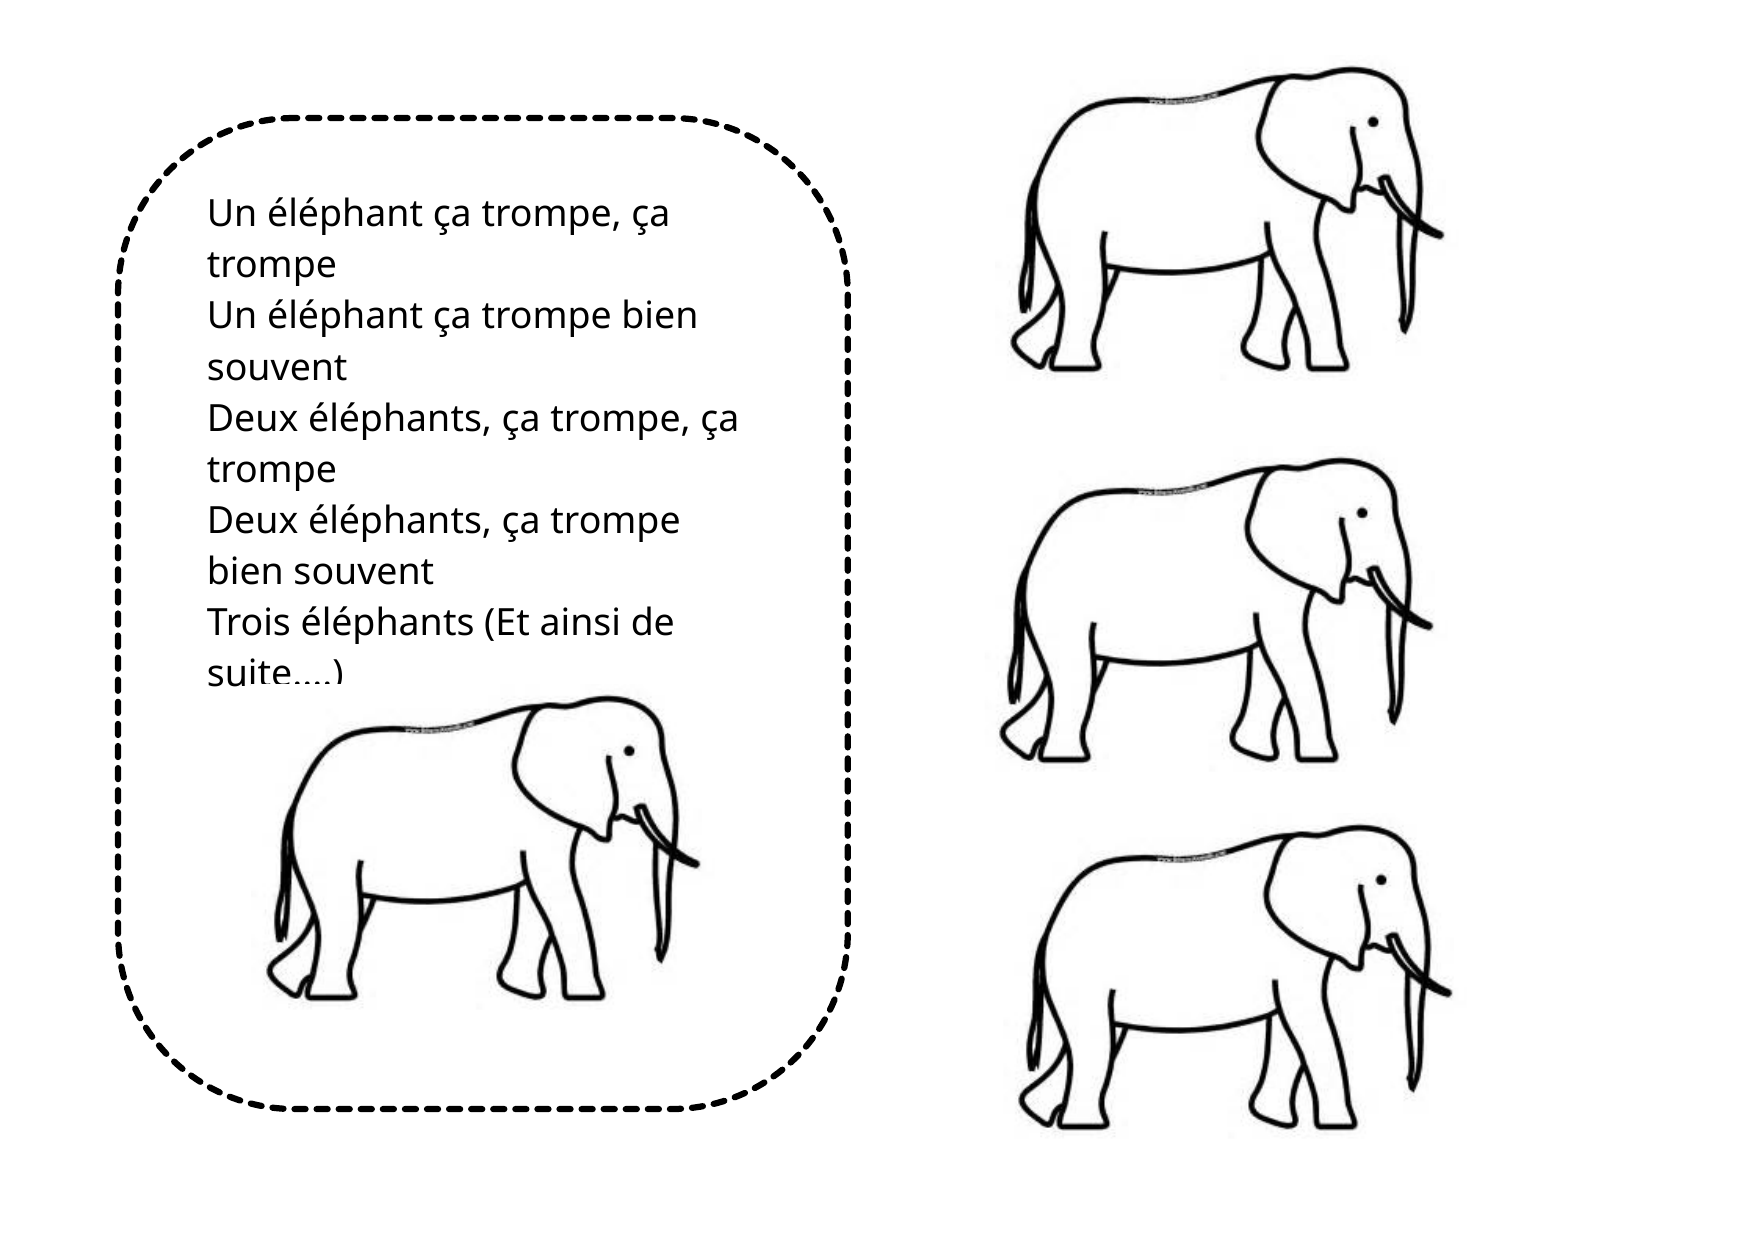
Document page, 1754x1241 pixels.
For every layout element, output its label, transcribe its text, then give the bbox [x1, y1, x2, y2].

picture [1003, 813, 1468, 1142]
picture [251, 684, 716, 1013]
text Un éléphant ça trompe, ça trompe Un éléphant ça trompe bien souvent Deux éléphants, ça trompe, ça trompe Deux éléphants, ça trompe bien souvent Trois éléphants (Et ainsi de suite....) [207, 187, 764, 697]
picture [984, 446, 1449, 775]
picture [995, 55, 1459, 384]
